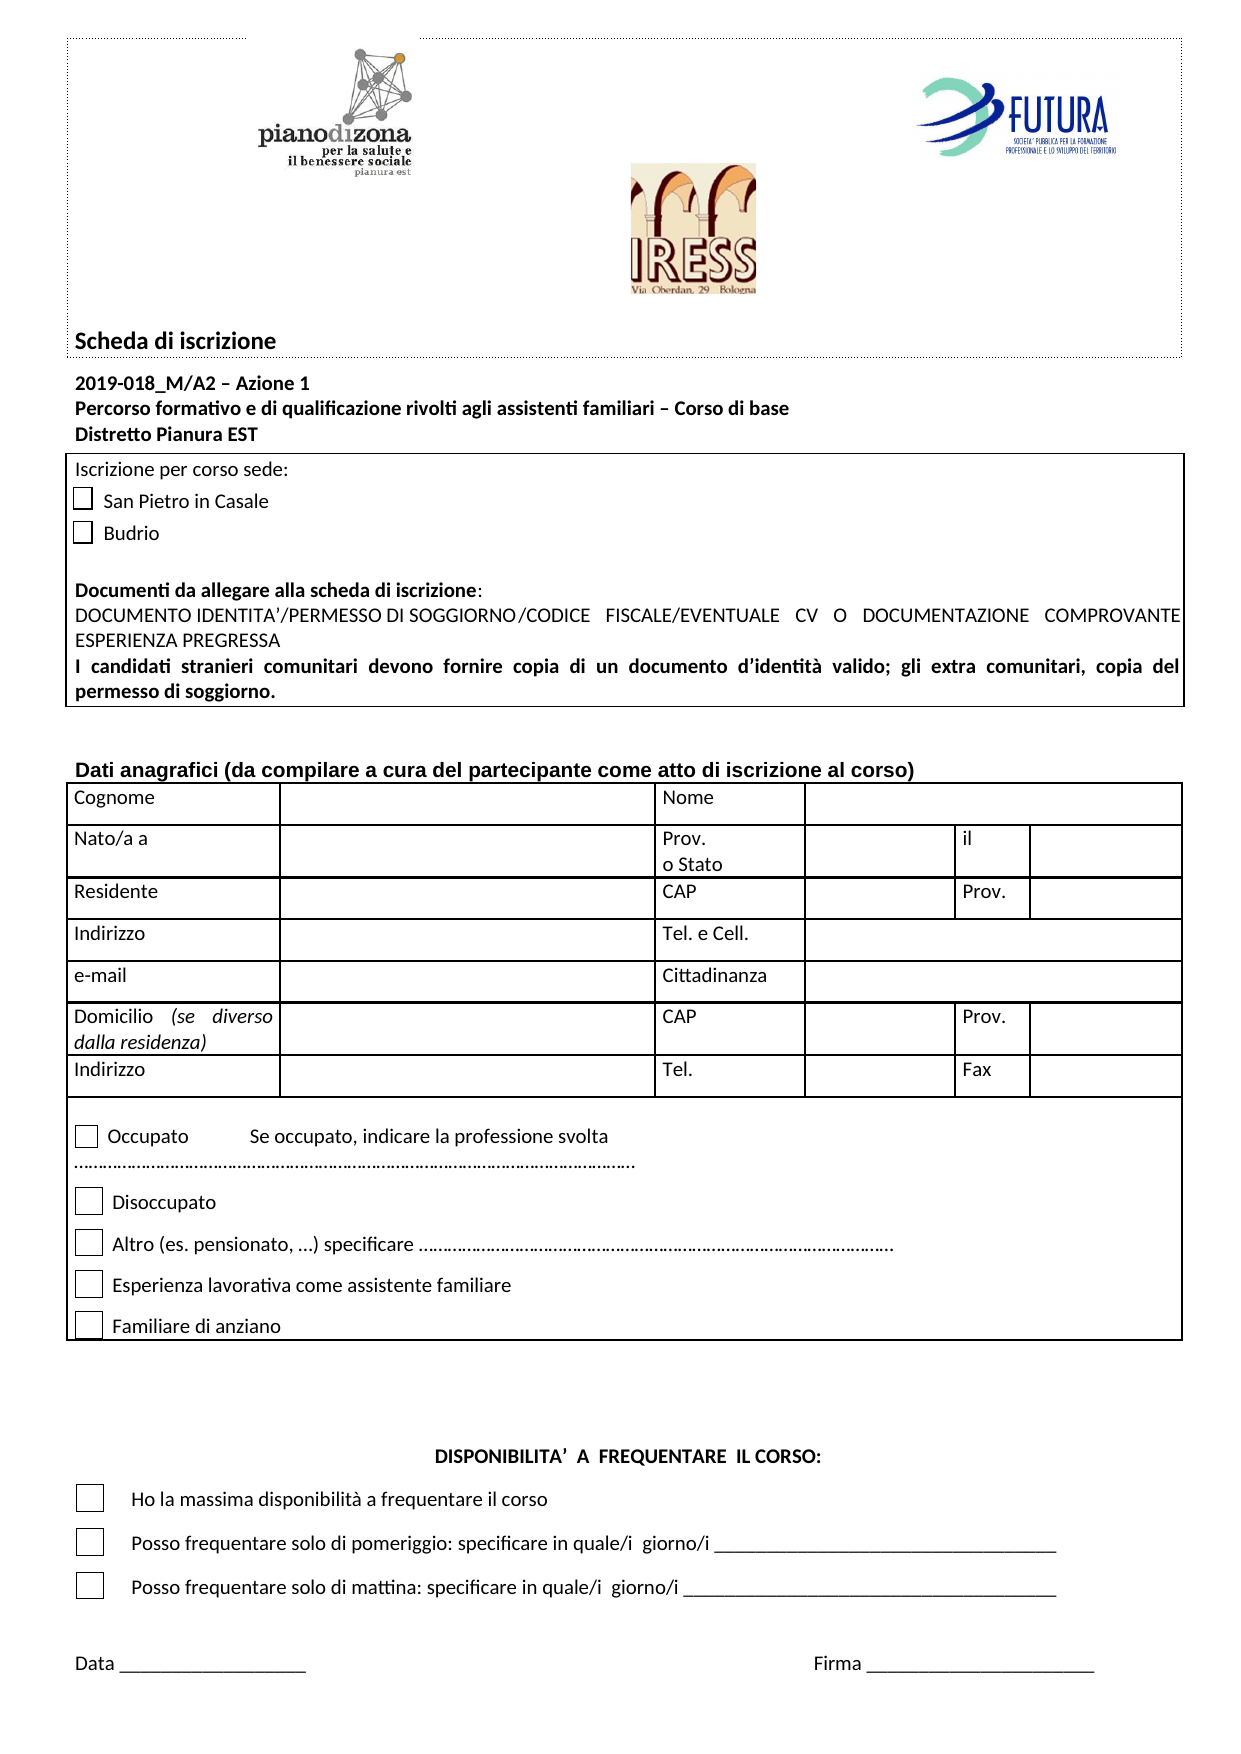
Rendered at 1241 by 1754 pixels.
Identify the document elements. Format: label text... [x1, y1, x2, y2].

table_cell Nato/a a [68, 826, 279, 876]
table_cell [1031, 1004, 1181, 1054]
table_cell Indirizzo [68, 1056, 279, 1096]
table_cell [806, 1056, 954, 1096]
table_header [600, 38, 1182, 325]
table_header [806, 784, 1181, 823]
subtitle Dati anagrafici (da compilare a cura del partecipante come atto di iscrizione al corso) [75, 758, 1181, 782]
text Percorso formativo e di qualificazione rivolti agli assistenti familiari – Corso di base [75, 396, 1181, 421]
text DOCUMENTO IDENTITA’/PERMESSO DI SOGGIORNO /CODICE FISCALE/EVENTUALE CV O DOCUMENTAZIONE COMPROVANTE ESPERIENZA PREGRESSA [75, 602, 1181, 649]
text Iscrizione per corso sede: [67, 454, 1183, 482]
table_cell Scheda di iscrizione [67, 325, 599, 357]
text Ho la massima disponibilità a frequentare il corso [75, 1481, 1181, 1512]
text Data __________________ Firma ______________________ [75, 1650, 1181, 1675]
table_cell il [956, 826, 1029, 876]
picture [247, 38, 420, 189]
text Posso frequentare solo di pomeriggio: specificare in quale/i giorno/i _________________________________ [75, 1524, 1181, 1556]
table_cell [1031, 826, 1181, 876]
table_header Nome [656, 784, 804, 823]
text DISPONIBILITA’ A FREQUENTARE IL CORSO: [75, 1443, 1181, 1468]
table_cell [806, 1004, 954, 1054]
text Documenti da allegare alla scheda di iscrizione: [75, 577, 1181, 602]
table_cell Residente [68, 879, 279, 918]
table_cell [806, 920, 1181, 960]
table_cell [281, 1004, 654, 1054]
table_cell CAP [656, 879, 804, 918]
table_header [67, 38, 599, 325]
table_cell [281, 1056, 654, 1096]
table_cell Indirizzo [68, 920, 279, 960]
table_cell Prov. [956, 1004, 1029, 1054]
table_cell Prov. o Stato [656, 826, 804, 876]
table_cell [281, 962, 654, 1001]
table_cell Cittadinanza [656, 962, 804, 1001]
table_cell [600, 325, 1182, 357]
table_cell [281, 826, 654, 876]
text San Pietro in Casale [67, 484, 1183, 513]
table_cell [1031, 879, 1181, 918]
table_cell Tel. e Cell. [656, 920, 804, 960]
picture [630, 163, 757, 294]
text I candidati stranieri comunitari devono fornire copia di un documento d’identità valido; gli extra comunitari, copia del permesso di soggiorno. [67, 649, 1183, 706]
table_cell [281, 879, 654, 918]
table_cell Tel. [656, 1056, 804, 1096]
table_cell [806, 962, 1181, 1001]
table_header Cognome [68, 784, 279, 823]
table_header [281, 784, 654, 823]
table_cell CAP [656, 1004, 804, 1054]
subtitle Distretto Pianura EST [75, 421, 1181, 446]
table_cell Prov. [956, 879, 1029, 918]
table_cell Occupato Se occupato, indicare la professione svolta ……………………………………………………………………………………………………… Disoccupato Altro (es. pensionato, …) specificare ……………………………………………………………………………………… Esperienza lavorativa come assistente familiare Familiare di anziano [68, 1098, 1181, 1339]
table_cell Domicilio (se diverso dalla residenza) [68, 1004, 279, 1054]
table_cell e-mail [68, 962, 279, 1001]
text 2019-018_M/A2 – Azione 1 [75, 370, 1181, 396]
text Budrio [67, 516, 1183, 545]
table_cell [806, 826, 954, 876]
table_cell [281, 920, 654, 960]
text Posso frequentare solo di mattina: specificare in quale/i giorno/i ____________________________________ [75, 1568, 1181, 1599]
picture [911, 70, 1128, 164]
table_cell [806, 879, 954, 918]
table_cell [1031, 1056, 1181, 1096]
table_cell Fax [956, 1056, 1029, 1096]
